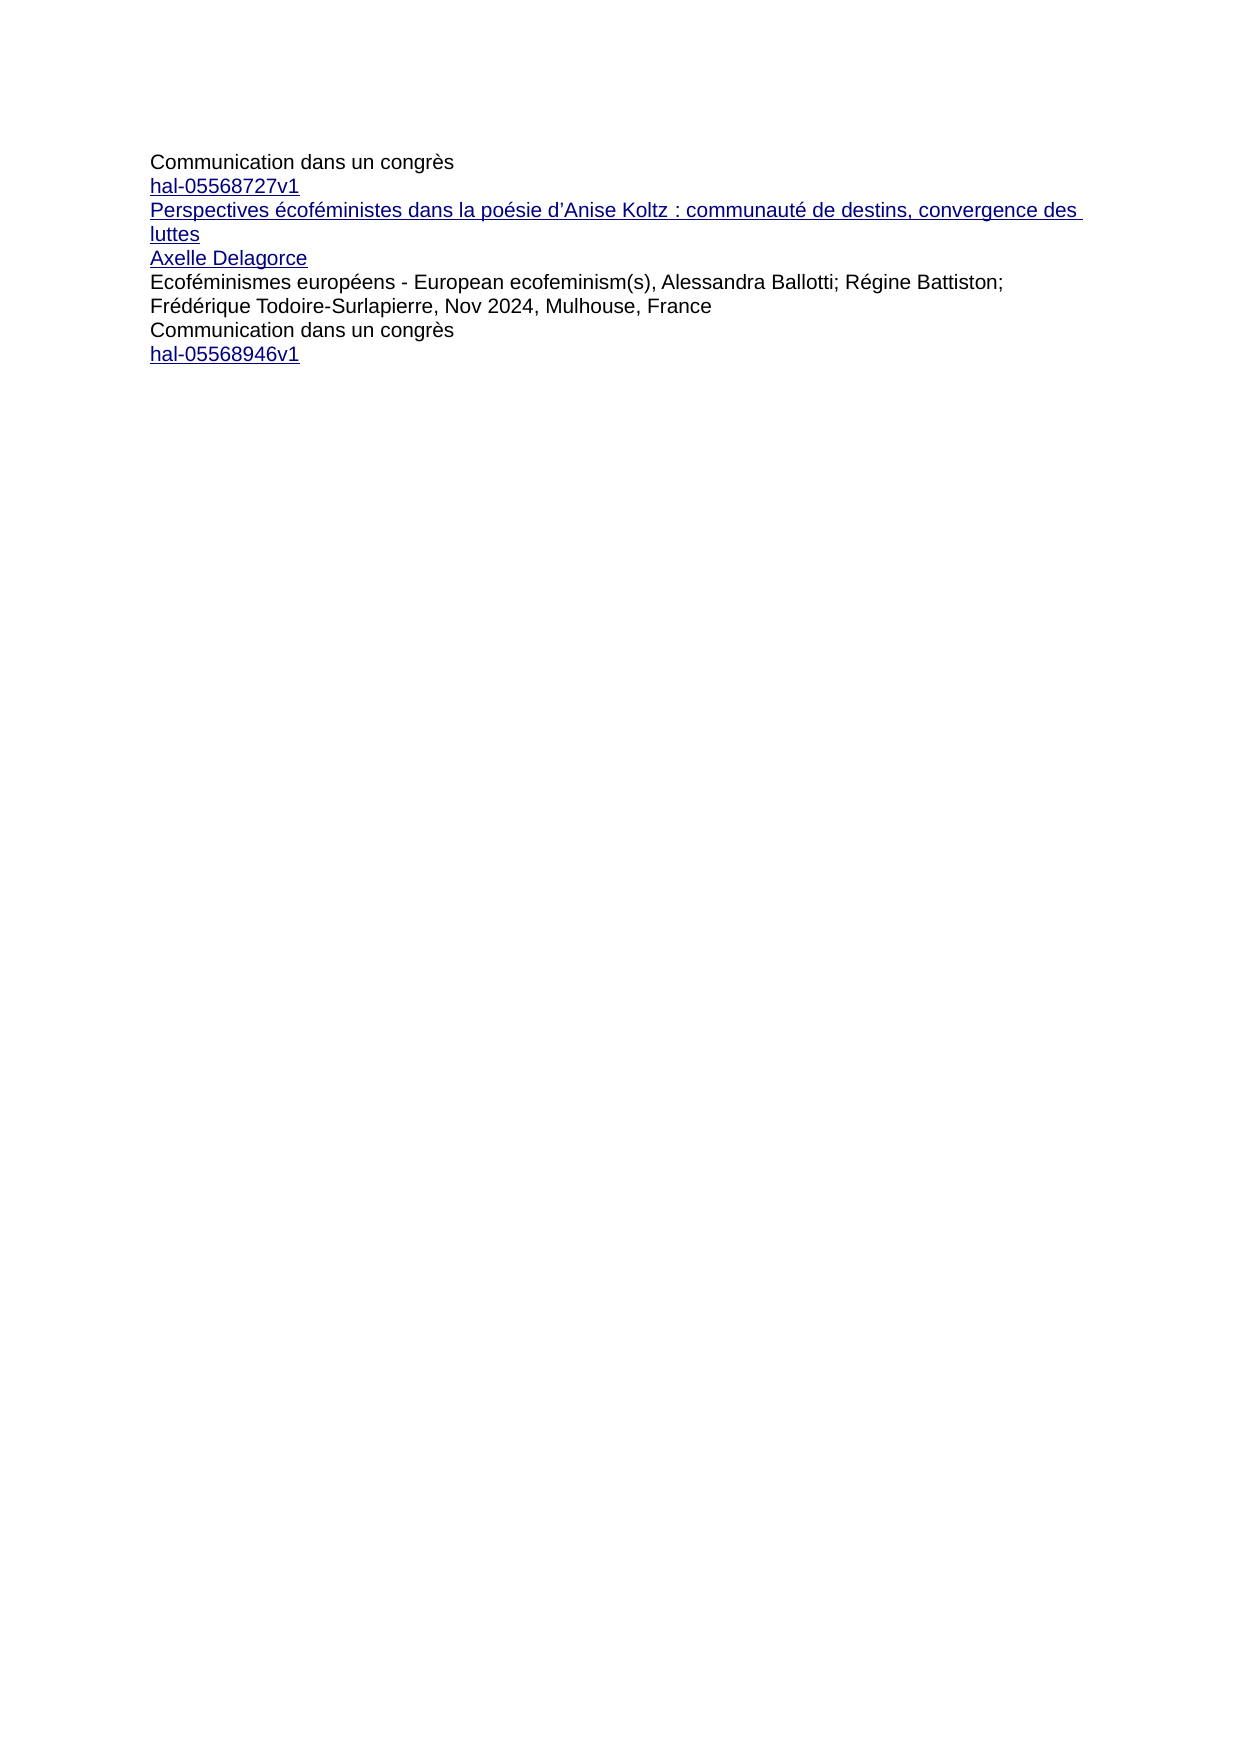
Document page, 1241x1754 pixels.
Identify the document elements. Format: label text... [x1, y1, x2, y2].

table_cell Perspectives écoféministes dans la poésie d’Anise Koltz : communauté de destins, convergence des luttes Axelle Delagorce Ecoféminismes européens - European ecofeminism(s), Alessandra Ballotti; Régine Battiston; Frédérique Todoire-Surlapierre, Nov 2024, Mulhouse, France Communication dans un congrès hal-05568946v1 [150, 198, 1090, 366]
table_cell Ève et Rimbaud. Phénomènes d’interférence historiographique dans la poésie d’Anise Koltz Axelle Delagorce Penser la place des femmes dans l’histoire littéraire francophone. Enjeux et perspectives (Belgique, France, Luxembourg, Suisse), Marvin Andrieux; Hélène Barthelmebs; Laetitia Saintes, May 2024, Esch sur Alzette, Luxembourg Communication dans un congrès hal-05568727v1 [150, 150, 1090, 198]
